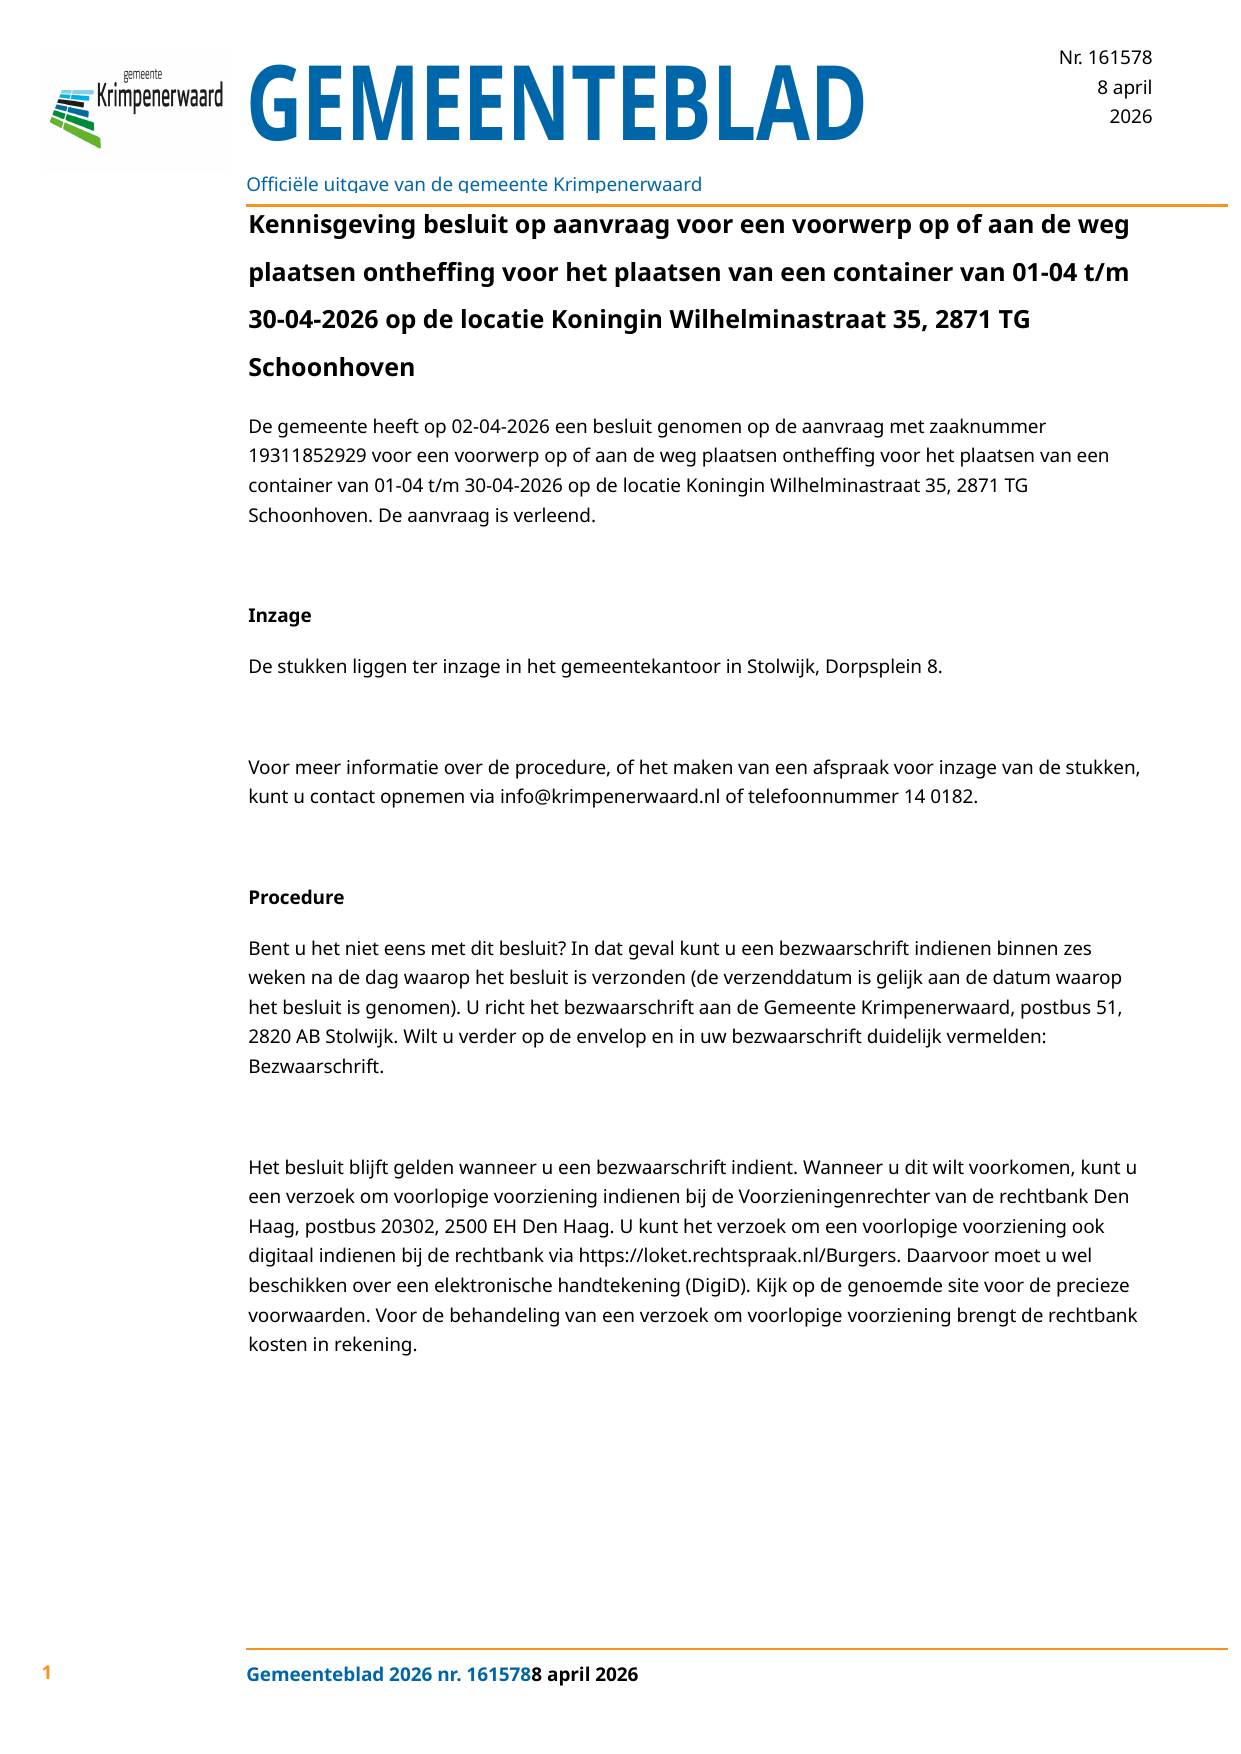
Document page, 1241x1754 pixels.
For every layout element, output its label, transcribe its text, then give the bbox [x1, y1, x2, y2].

text Kennisgeving besluit op aanvraag voor een voorwerp op of aan de weg plaatsen ontheffing voor het plaatsen van een container van 01-04 t/m 30-04-2026 op de locatie Koningin Wilhelminastraat 35, 2871 TG Schoonhoven [248, 207, 1152, 384]
picture [41, 47, 231, 172]
text Procedure [248, 884, 1152, 910]
text Voor meer informatie over de procedure, of het maken van een afspraak voor inzage van de stukken, kunt u contact opnemen via info@krimpenerwaard.nl of telefoonnummer 14 0182. [248, 754, 1152, 809]
text Inzage [248, 603, 1152, 628]
text De gemeente heeft op 02-04-2026 een besluit genomen op de aanvraag met zaaknummer 19311852929 voor een voorwerp op of aan de weg plaatsen ontheffing voor het plaatsen van een container van 01-04 t/m 30-04-2026 op de locatie Koningin Wilhelminastraat 35, 2871 TG Schoonhoven. De aanvraag is verleend. [248, 413, 1152, 528]
text De stukken liggen ter inzage in het gemeentekantoor in Stolwijk, Dorpsplein 8. [248, 653, 1152, 679]
text Bent u het niet eens met dit besluit? In dat geval kunt u een bezwaarschrift indienen binnen zes weken na de dag waarop het besluit is verzonden (de verzenddatum is gelijk aan de datum waarop het besluit is genomen). U richt het bezwaarschrift aan de Gemeente Krimpenerwaard, postbus 51, 2820 AB Stolwijk. Wilt u verder op de envelop en in uw bezwaarschrift duidelijk vermelden: Bezwaarschrift. [248, 935, 1152, 1079]
text Het besluit blijft gelden wanneer u een bezwaarschrift indient. Wanneer u dit wilt voorkomen, kunt u een verzoek om voorlopige voorziening indienen bij de Voorzieningenrechter van de rechtbank Den Haag, postbus 20302, 2500 EH Den Haag. U kunt het verzoek om een voorlopige voorziening ook digitaal indienen bij de rechtbank via https://loket.rechtspraak.nl/Burgers. Daarvoor moet u wel beschikken over een elektronische handtekening (DigiD). Kijk op de genoemde site voor de precieze voorwaarden. Voor de behandeling van een verzoek om voorlopige voorziening brengt de rechtbank kosten in rekening. [248, 1154, 1152, 1357]
